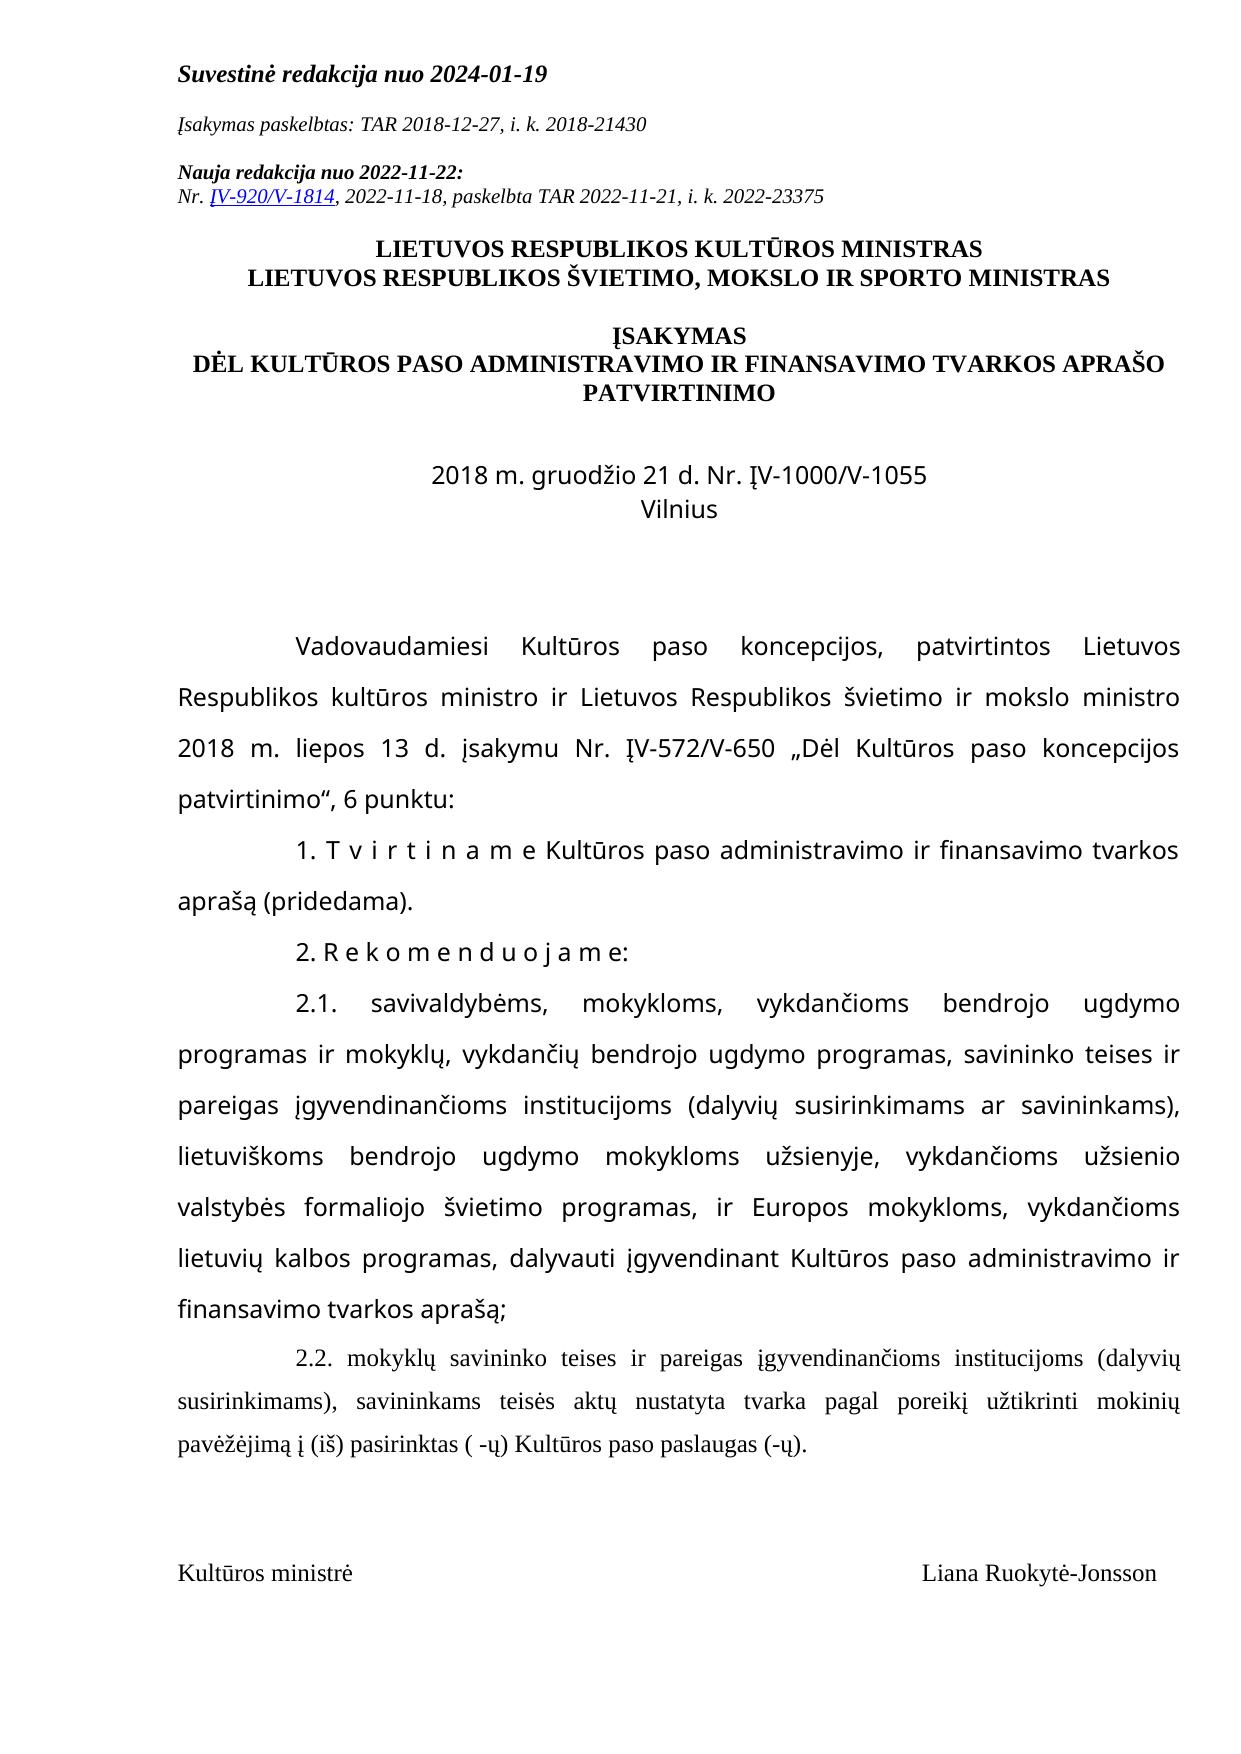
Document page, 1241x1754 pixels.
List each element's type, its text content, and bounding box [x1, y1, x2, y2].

text 1. T v i r t i n a m e Kultūros paso administravimo ir finansavimo tvarkos aprašą (pridedama). [177, 832, 1181, 917]
text Vadovaudamiesi Kultūros paso koncepcijos, patvirtintos Lietuvos Respublikos kultūros ministro ir Lietuvos Respublikos švietimo ir mokslo ministro 2018 m. liepos 13 d. įsakymu Nr. ĮV-572/V-650 „Dėl Kultūros paso koncepcijos patvirtinimo“, 6 punktu: [177, 628, 1181, 815]
text DĖL KULTŪROS PASO ADMINISTRAVIMO IR FINANSAVIMO TVARKOS APRAŠO PATVIRTINIMO [177, 349, 1181, 407]
text 2.2. mokyklų savininko teises ir pareigas įgyvendinančioms institucijoms (dalyvių susirinkimams), savininkams teisės aktų nustatyta tvarka pagal poreikį užtikrinti mokinių pavėžėjimą į (iš) pasirinktas ( -ų) Kultūros paso paslaugas (-ų). [177, 1343, 1181, 1458]
text ĮSAKYMAS [177, 321, 1181, 349]
text LIETUVOS RESPUBLIKOS KULTŪROS MINISTRAS [177, 234, 1181, 263]
text Nauja redakcija nuo 2022-11-22: [177, 160, 1181, 184]
text 2018 m. gruodžio 21 d. Nr. ĮV-1000/V-1055 [177, 458, 1181, 492]
text LIETUVOS RESPUBLIKOS ŠVIETIMO, MOKSLO IR SPORTO MINISTRAS [177, 263, 1181, 292]
text Įsakymas paskelbtas: TAR 2018-12-27, i. k. 2018-21430 [177, 112, 1181, 136]
text Kultūros ministrė Liana Ruokytė-Jonsson [177, 1558, 1181, 1587]
text Vilnius [177, 492, 1181, 526]
text 2. R e k o m e n d u o j a m e: [177, 934, 1181, 968]
text Nr. ĮV-920/V-1814, 2022-11-18, paskelbta TAR 2022-11-21, i. k. 2022-23375 [177, 184, 1181, 208]
text Suvestinė redakcija nuo 2024-01-19 [177, 59, 1181, 88]
text 2.1. savivaldybėms, mokykloms, vykdančioms bendrojo ugdymo programas ir mokyklų, vykdančių bendrojo ugdymo programas, savininko teises ir pareigas įgyvendinančioms institucijoms (dalyvių susirinkimams ar savininkams), lietuviškoms bendrojo ugdymo mokykloms užsienyje, vykdančioms užsienio valstybės formaliojo švietimo programas, ir Europos mokykloms, vykdančioms lietuvių kalbos programas, dalyvauti įgyvendinant Kultūros paso administravimo ir finansavimo tvarkos aprašą; [177, 986, 1181, 1326]
